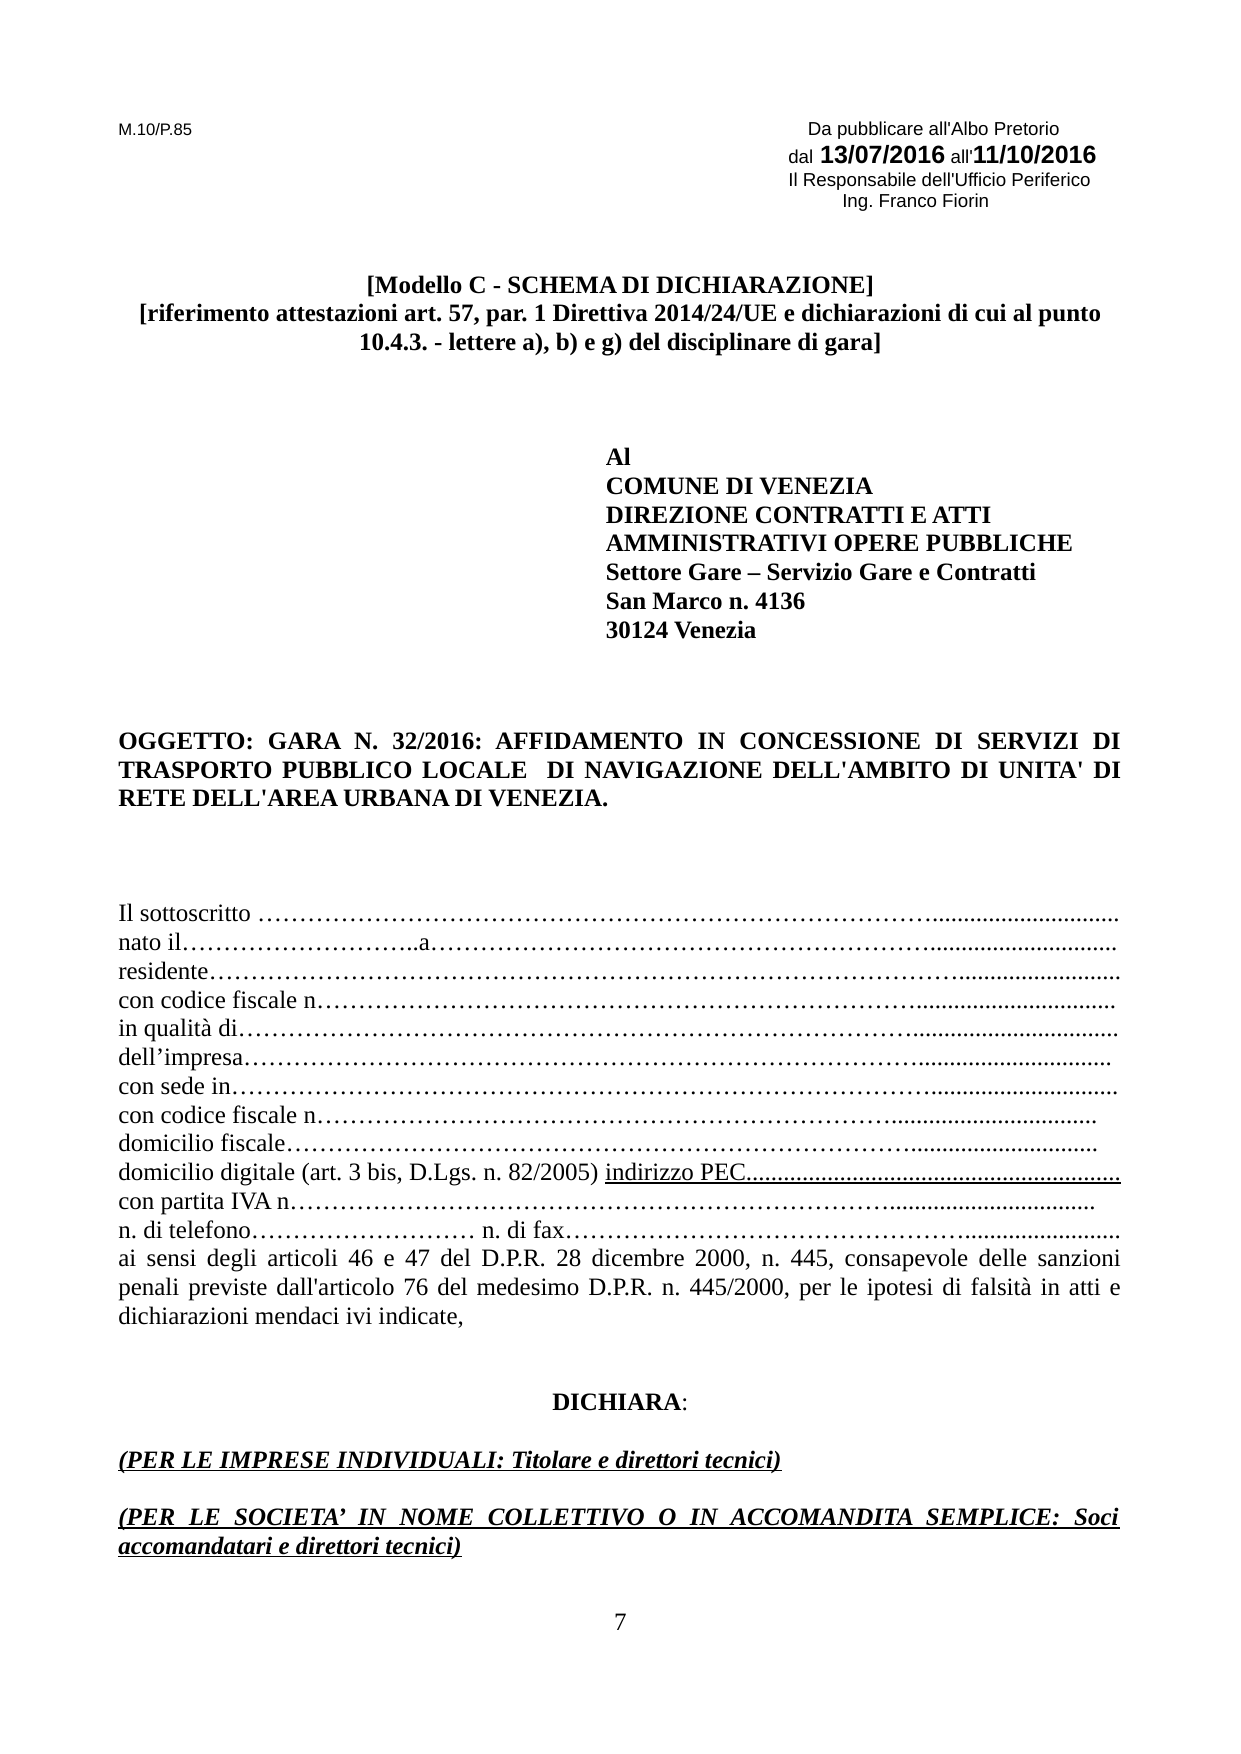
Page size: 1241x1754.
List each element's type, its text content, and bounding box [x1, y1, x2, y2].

text Il sottoscritto ……………………………………………………………………….............................. [118, 898, 1122, 927]
text OGGETTO: GARA N. 32/2016: AFFIDAMENTO IN CONCESSIONE DI SERVIZI DI TRASPORTO PUBBLICO LOCALE DI NAVIGAZIONE DELL'AMBITO DI UNITA' DI RETE DELL'AREA URBANA DI VENEZIA. [118, 726, 1122, 812]
text ai sensi degli articoli 46 e 47 del D.P.R. 28 dicembre 2000, n. 445, consapevole delle sanzioni penali previste dall'articolo 76 del medesimo D.P.R. n. 445/2000, per le ipotesi di falsità in atti e dichiarazioni mendaci ivi indicate, [118, 1243, 1122, 1330]
text domicilio digitale (art. 3 bis, D.Lgs. n. 82/2005) indirizzo PEC............................................................ [118, 1157, 1122, 1186]
text con codice fiscale n……………………………………………………………................................. [118, 1100, 1122, 1128]
text [Modello C - SCHEMA DI DICHIARAZIONE] [118, 270, 1122, 298]
text n. di telefono……………………… n. di fax…………………………………………......................... [118, 1215, 1122, 1243]
text con partita IVA n………………………………………………………………................................. [118, 1186, 1122, 1215]
text Settore Gare – Servizio Gare e Contratti [606, 557, 1122, 586]
subtitle Al [606, 442, 1122, 471]
text (PER LE IMPRESE INDIVIDUALI: Titolare e direttori tecnici) [118, 1445, 1122, 1473]
subtitle San Marco n. 4136 [606, 586, 1122, 615]
text con sede in………………………………………………………………………….............................. [118, 1071, 1122, 1100]
text dell’impresa………………………………………………………………………............................... [118, 1042, 1122, 1071]
text in qualità di………………………………………………………………………................................. [118, 1013, 1122, 1042]
text 30124 Venezia [606, 615, 1122, 643]
subtitle COMUNE DI VENEZIA [606, 471, 1122, 500]
text nato il………………………..a…………………………………………………….............................. [118, 927, 1122, 956]
text residente……………………………………………………………………………….......................... [118, 956, 1122, 985]
text (PER LE SOCIETA’ IN NOME COLLETTIVO O IN ACCOMANDITA SEMPLICE: Soci accomandatari e direttori tecnici) [118, 1502, 1122, 1560]
text domicilio fiscale………………………………………………………………….............................. [118, 1128, 1122, 1157]
text DICHIARA: [118, 1387, 1122, 1416]
text con codice fiscale n………………………………………………………………................................ [118, 985, 1122, 1013]
text DIREZIONE CONTRATTI E ATTI AMMINISTRATIVI OPERE PUBBLICHE [606, 500, 1122, 557]
text [riferimento attestazioni art. 57, par. 1 Direttiva 2014/24/UE e dichiarazioni di cui al punto 10.4.3. - lettere a), b) e g) del disciplinare di gara] [118, 298, 1122, 356]
